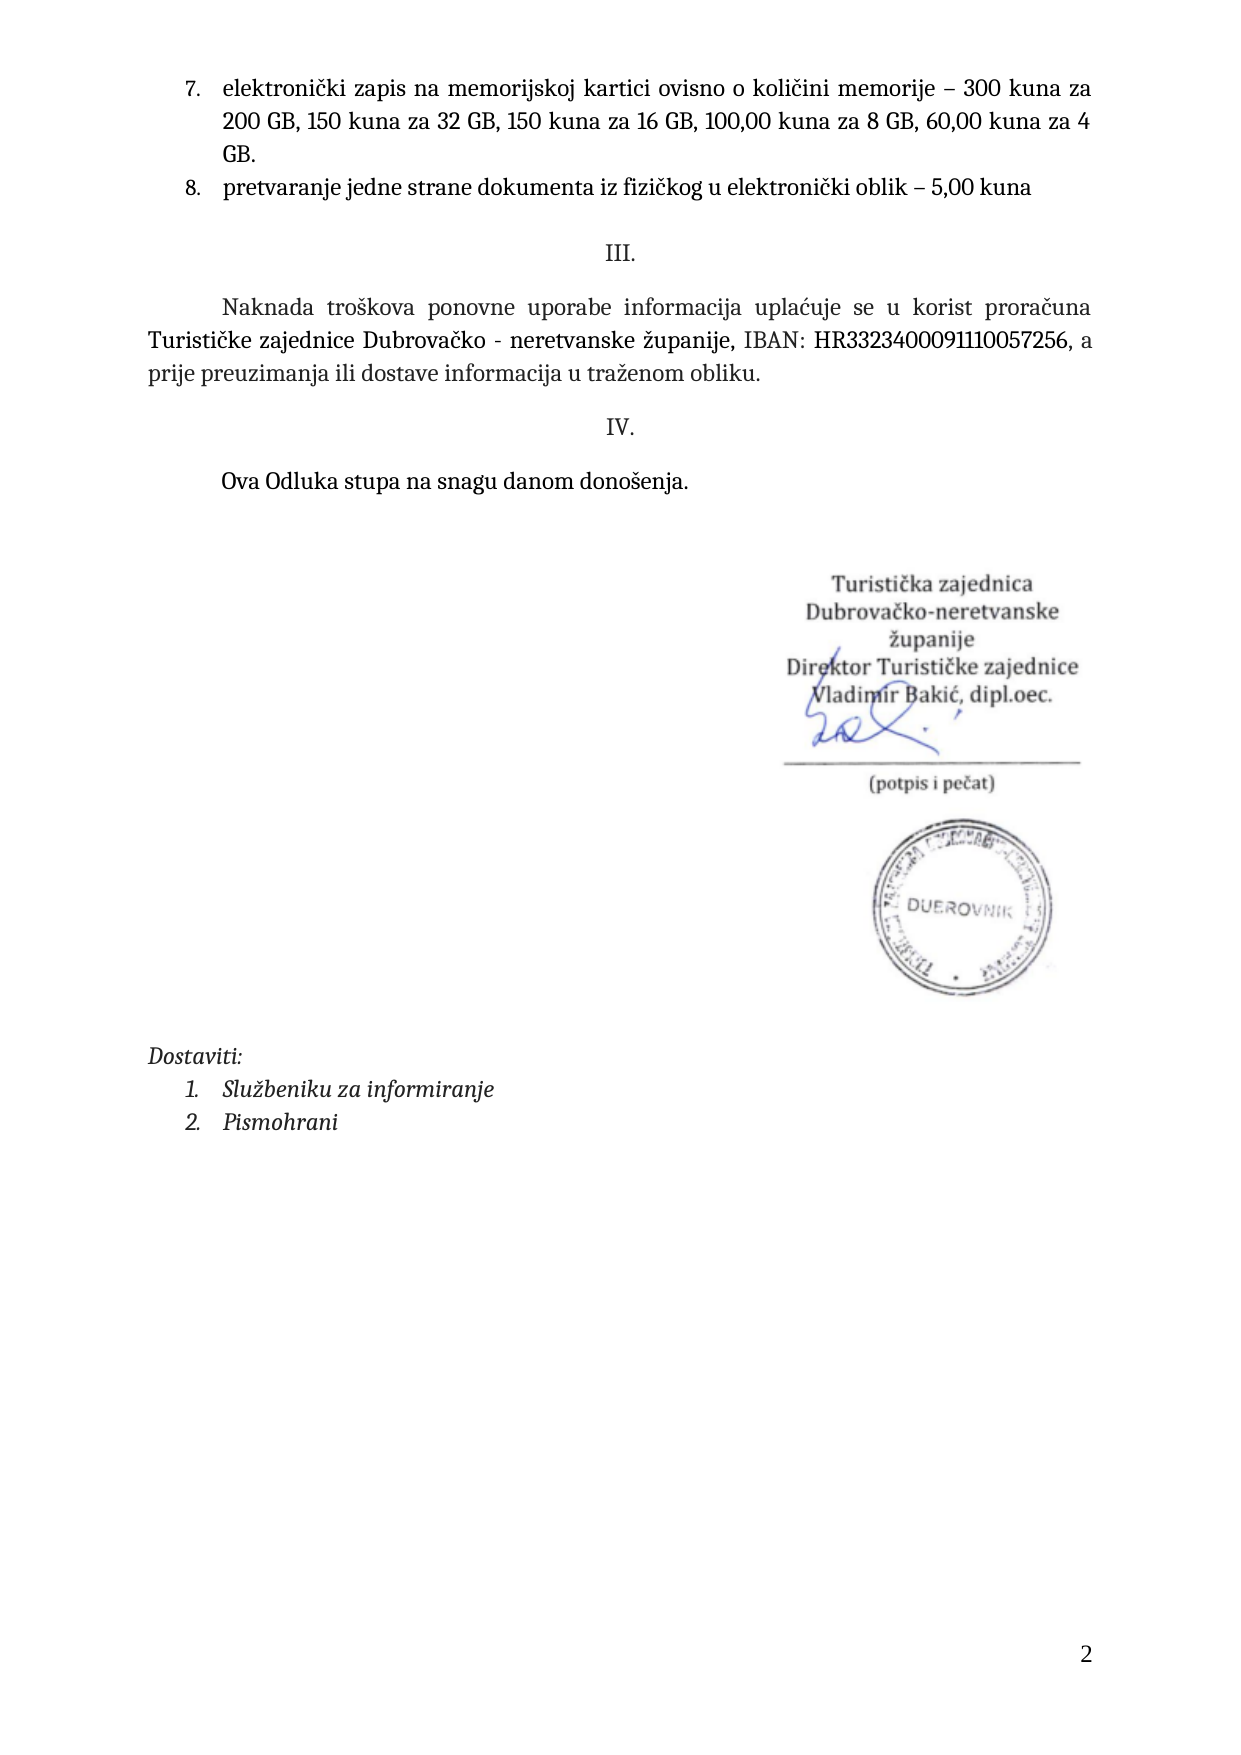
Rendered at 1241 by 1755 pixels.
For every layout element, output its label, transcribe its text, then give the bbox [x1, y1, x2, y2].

list Službeniku za informiranje [185, 1075, 1093, 1104]
list pretvaranje jedne strane dokumenta iz fizičkog u elektronički oblik – 5,00 kuna [185, 173, 1093, 202]
text IV. [148, 413, 1093, 441]
text Naknada troškova ponovne uporabe informacija uplaćuje se u korist proračuna Turističke zajednice Dubrovačko - neretvanske županije, IBAN: HR3323400091110057256, a prije preuzimanja ili dostave informacija u traženom obliku. [148, 293, 1093, 388]
text III. [148, 239, 1093, 268]
list elektronički zapis na memorijskoj kartici ovisno o količini memorije – 300 kuna za 200 GB, 150 kuna za 32 GB, 150 kuna za 16 GB, 100,00 kuna za 8 GB, 60,00 kuna za 4 GB. [185, 74, 1093, 169]
text Dostaviti: [148, 1042, 1093, 1071]
list Pismohrani [185, 1108, 1093, 1137]
text Ova Odluka stupa na snagu danom donošenja. [148, 467, 1093, 495]
